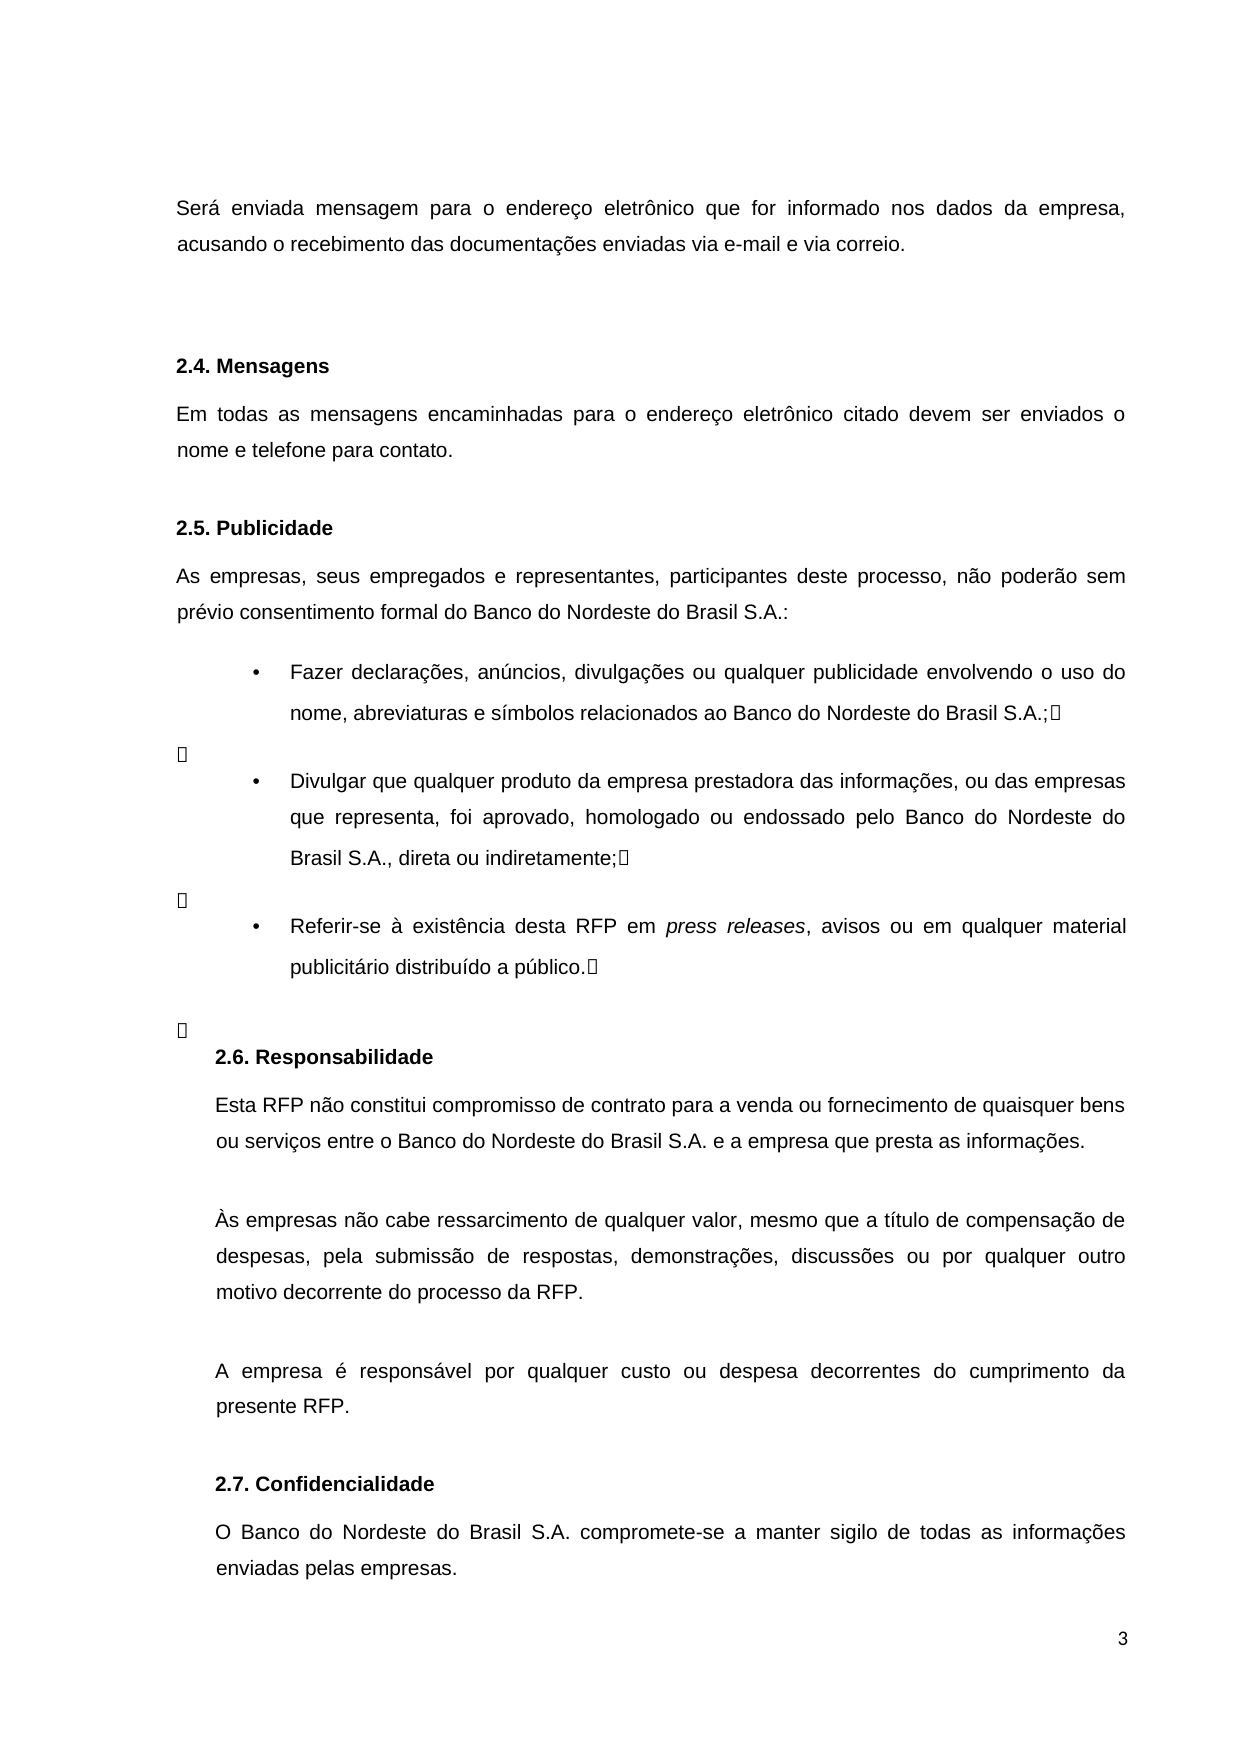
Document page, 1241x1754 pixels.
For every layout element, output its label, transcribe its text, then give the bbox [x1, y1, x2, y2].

text 2.5. Publicidade [176, 516, 1129, 540]
text 2.7. Confidencialidade [215, 1472, 1129, 1496]
text 2.6. Responsabilidade [215, 1044, 1129, 1068]
text  [176, 741, 1129, 769]
text A empresa é responsável por qualquer custo ou despesa decorrentes do cumprimento da presente RFP. [215, 1358, 1127, 1418]
text  [176, 886, 1129, 914]
text Será enviada mensagem para o endereço eletrônico que for informado nos dados da empresa, acusando o recebimento das documentações enviadas via e-mail e via correio. [176, 196, 1127, 256]
text As empresas, seus empregados e representantes, participantes deste processo, não poderão sem prévio consentimento formal do Banco do Nordeste do Brasil S.A.: [176, 564, 1127, 624]
text O Banco do Nordeste do Brasil S.A. compromete-se a manter sigilo de todas as informações enviadas pelas empresas. [215, 1520, 1127, 1580]
list Fazer declarações, anúncios, divulgações ou qualquer publicidade envolvendo o uso do nome, abreviaturas e símbolos relacionados ao Banco do Nordeste do Brasil S.A.; [252, 660, 1127, 726]
list Referir-se à existência desta RFP em press releases, avisos ou em qualquer material publicitário distribuído a público. [252, 914, 1127, 981]
text 2.4. Mensagens [176, 354, 1129, 378]
list Divulgar que qualquer produto da empresa prestadora das informações, ou das empresas que representa, foi aprovado, homologado ou endossado pelo Banco do Nordeste do Brasil S.A., direta ou indiretamente; [252, 769, 1127, 872]
text Esta RFP não constitui compromisso de contrato para a venda ou fornecimento de quaisquer bens ou serviços entre o Banco do Nordeste do Brasil S.A. e a empresa que presta as informações. [215, 1093, 1127, 1152]
text Às empresas não cabe ressarcimento de qualquer valor, mesmo que a título de compensação de despesas, pela submissão de respostas, demonstrações, discussões ou por qualquer outro motivo decorrente do processo da RFP. [215, 1208, 1127, 1304]
text Em todas as mensagens encaminhadas para o endereço eletrônico citado devem ser enviados o nome e telefone para contato. [176, 402, 1127, 462]
text  [176, 1016, 1129, 1044]
